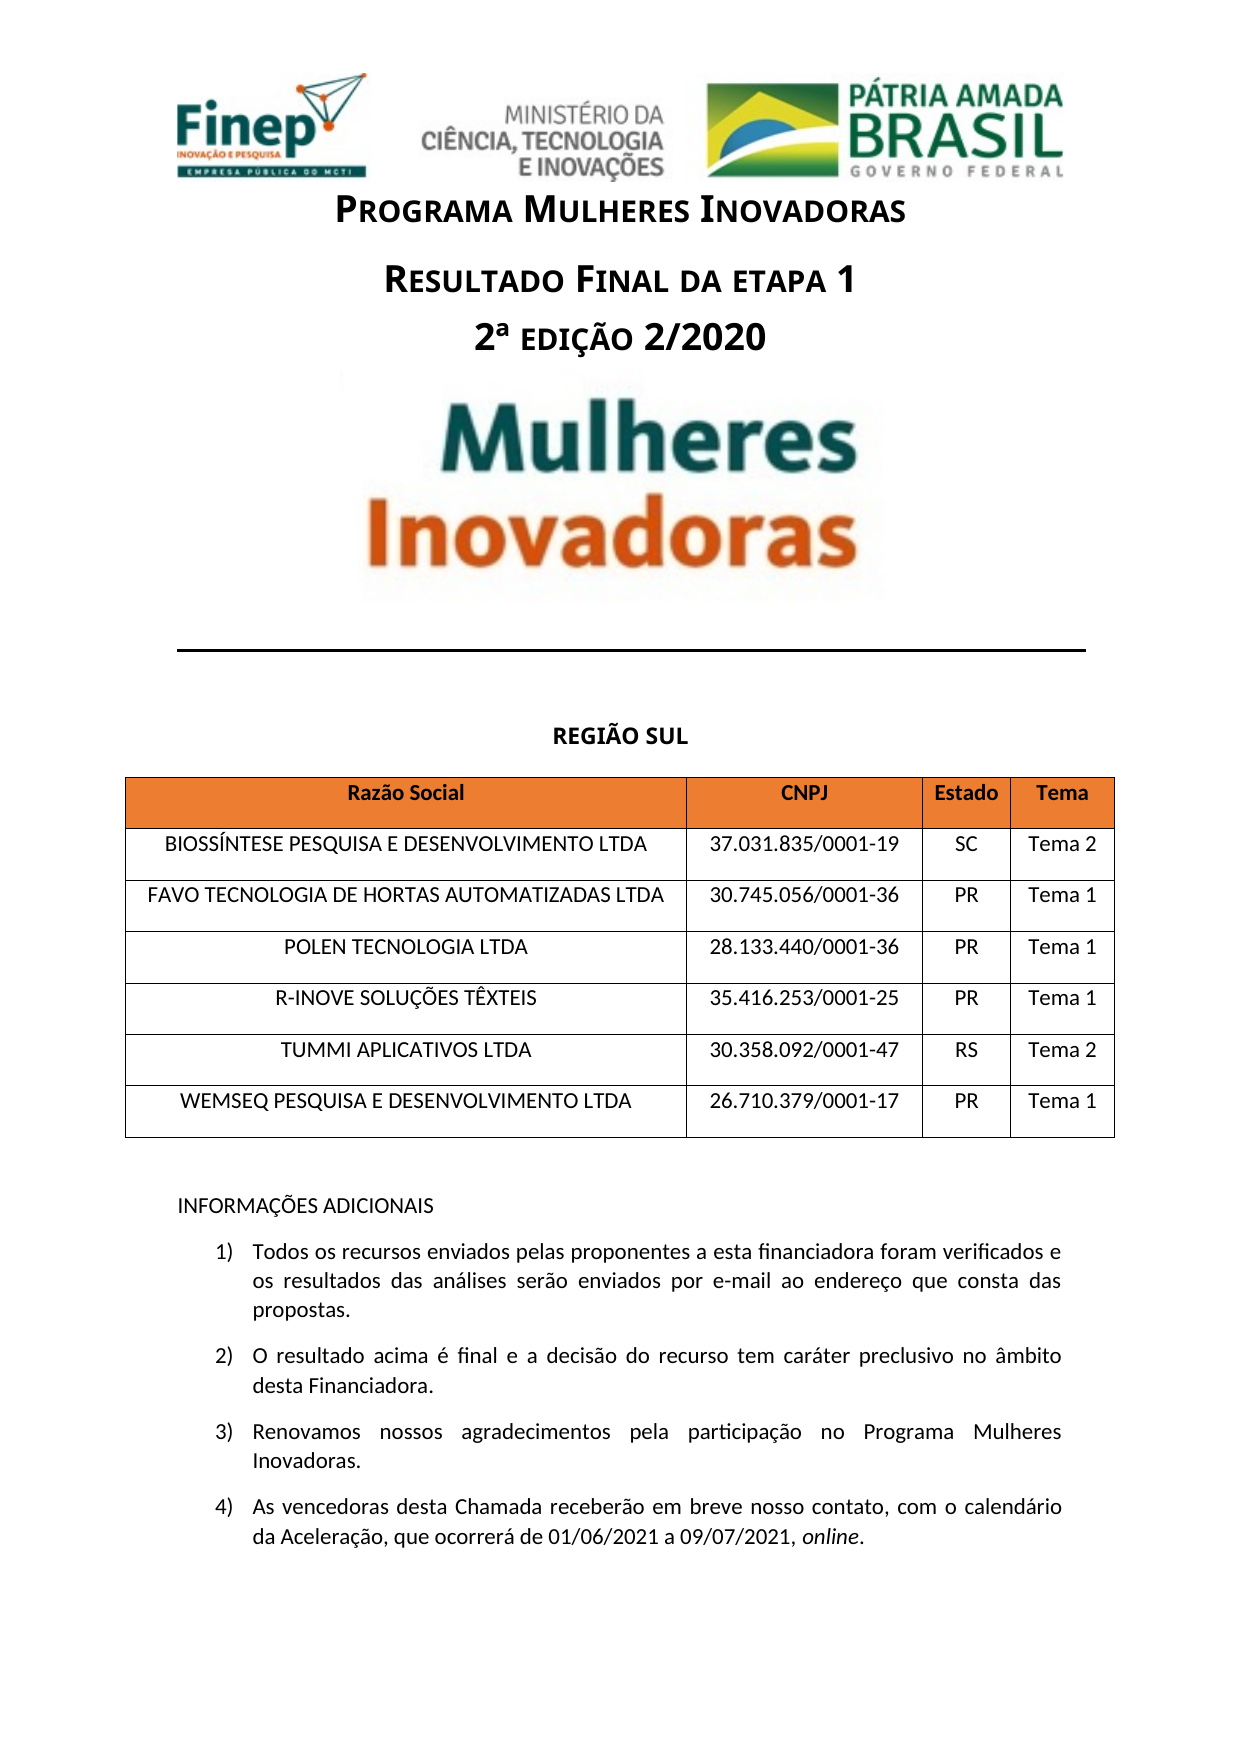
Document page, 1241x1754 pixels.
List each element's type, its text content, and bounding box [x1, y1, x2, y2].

table_cell Tema 1 [1011, 932, 1114, 982]
table_cell Tema 1 [1011, 881, 1114, 931]
table_cell BIOSSÍNTESE PESQUISA E DESENVOLVIMENTO LTDA [126, 829, 686, 879]
table_cell 28.133.440/0001-36 [687, 932, 922, 982]
table_cell Tema 2 [1011, 1035, 1114, 1085]
table_cell TUMMI APLICATIVOS LTDA [126, 1035, 686, 1085]
text Programa Mulheres Inovadoras [177, 182, 1063, 233]
table_cell PR [923, 932, 1010, 982]
table_cell PR [923, 1086, 1010, 1137]
list As vencedoras desta Chamada receberão em breve nosso contato, com o calendário da Aceleração, que ocorrerá de 01/06/2021 a 09/07/2021, online. [215, 1492, 1063, 1550]
table_header CNPJ [687, 778, 922, 828]
table_cell 35.416.253/0001-25 [687, 984, 922, 1034]
table_cell Tema 1 [1011, 1086, 1114, 1137]
table_cell SC [923, 829, 1010, 879]
list Todos os recursos enviados pelas proponentes a esta financiadora foram verificados e os resultados das análises serão enviados por e-mail ao endereço que consta das propostas. [215, 1237, 1063, 1324]
list O resultado acima é final e a decisão do recurso tem caráter preclusivo no âmbito desta Financiadora. [215, 1342, 1063, 1399]
table_cell 30.745.056/0001-36 [687, 881, 922, 931]
table_cell 37.031.835/0001-19 [687, 829, 922, 879]
table_cell POLEN TECNOLOGIA LTDA [126, 932, 686, 982]
table_cell Tema 2 [1011, 829, 1114, 879]
table_cell Tema 1 [1011, 984, 1114, 1034]
text REGIÃO SUL [177, 720, 1063, 751]
table_cell PR [923, 984, 1010, 1034]
table_cell WEMSEQ PESQUISA E DESENVOLVIMENTO LTDA [126, 1086, 686, 1137]
table_header Razão Social [126, 778, 686, 828]
table_cell PR [923, 881, 1010, 931]
table_cell 26.710.379/0001-17 [687, 1086, 922, 1137]
table_cell RS [923, 1035, 1010, 1085]
list Renovamos nossos agradecimentos pela participação no Programa Mulheres Inovadoras. [215, 1417, 1063, 1474]
table_cell 30.358.092/0001-47 [687, 1035, 922, 1085]
text 2ª edição 2/2020 [177, 311, 1063, 362]
text Resultado Final da etapa 1 [177, 252, 1063, 303]
table_cell R-INOVE SOLUÇÕES TÊXTEIS [126, 984, 686, 1034]
text INFORMAÇÕES ADICIONAIS [177, 1191, 1063, 1219]
table_header Tema [1011, 778, 1114, 828]
table_header Estado [923, 778, 1010, 828]
table_cell FAVO TECNOLOGIA DE HORTAS AUTOMATIZADAS LTDA [126, 881, 686, 931]
